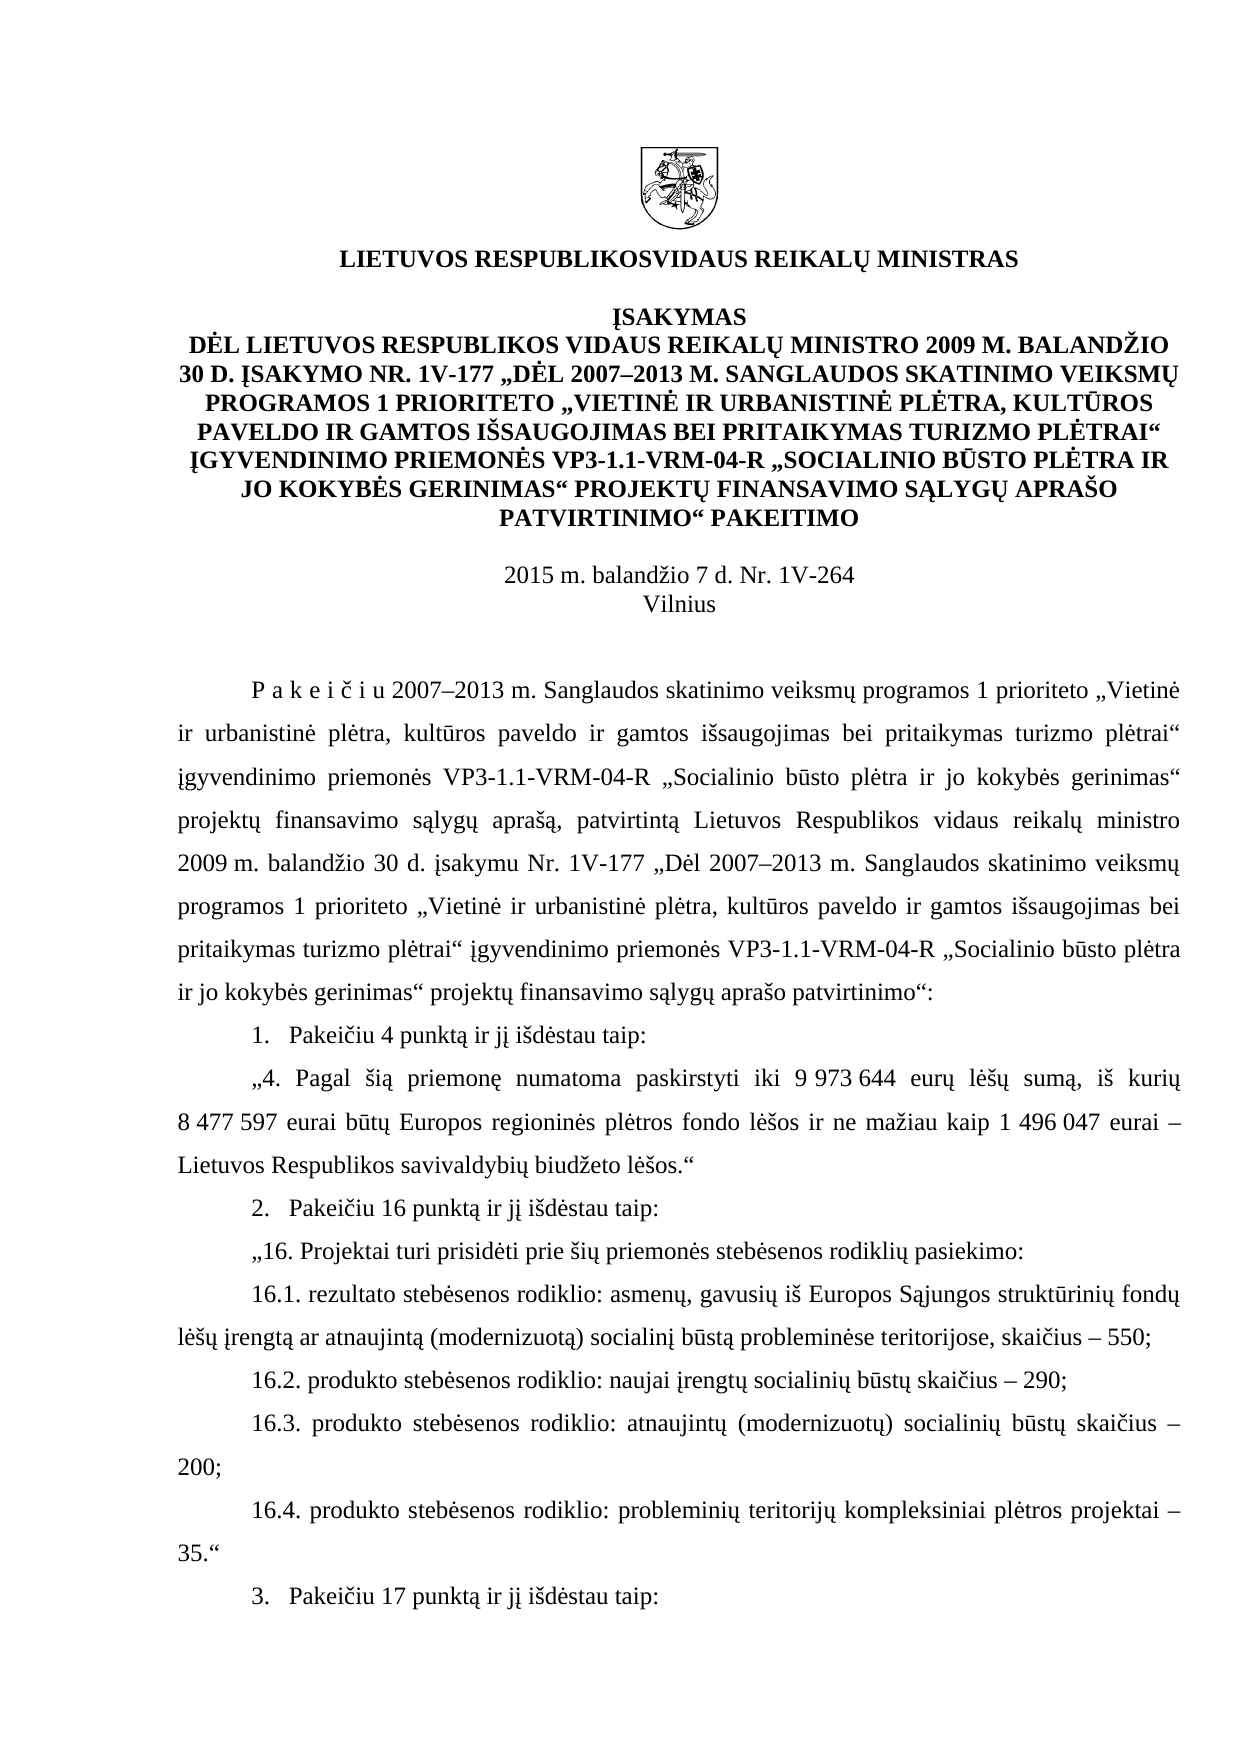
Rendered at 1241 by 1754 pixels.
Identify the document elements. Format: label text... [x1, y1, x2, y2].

text 16.2. produkto stebėsenos rodiklio: naujai įrengtų socialinių būstų skaičius – 290; [177, 1365, 1181, 1394]
text 2. Pakeičiu 16 punktą ir jį išdėstau taip: [251, 1193, 1181, 1222]
text P a k e i č i u 2007–2013 m. Sanglaudos skatinimo veiksmų programos 1 prioriteto „Vietinė ir urbanistinė plėtra, kultūros paveldo ir gamtos išsaugojimas bei pritaikymas turizmo plėtrai“ įgyvendinimo priemonės VP3-1.1-VRM-04-R „Socialinio būsto plėtra ir jo kokybės gerinimas“ projektų finansavimo sąlygų aprašą, patvirtintą Lietuvos Respublikos vidaus reikalų ministro 2009 m. balandžio 30 d. įsakymu Nr. 1V-177 „Dėl 2007–2013 m. Sanglaudos skatinimo veiksmų programos 1 prioriteto „Vietinė ir urbanistinė plėtra, kultūros paveldo ir gamtos išsaugojimas bei pritaikymas turizmo plėtrai“ įgyvendinimo priemonės VP3-1.1-VRM-04-R „Socialinio būsto plėtra ir jo kokybės gerinimas“ projektų finansavimo sąlygų aprašo patvirtinimo“: [177, 675, 1181, 1006]
text „4. Pagal šią priemonę numatoma paskirstyti iki 9 973 644 eurų lėšų sumą, iš kurių 8 477 597 eurai būtų Europos regioninės plėtros fondo lėšos ir ne mažiau kaip 1 496 047 eurai – Lietuvos Respublikos savivaldybių biudžeto lėšos.“ [177, 1063, 1181, 1178]
text Vilnius [177, 589, 1181, 618]
text 1. Pakeičiu 4 punktą ir jį išdėstau taip: [251, 1020, 1181, 1049]
text LIETUVOS RESPUBLIKOSVIDAUS REIKALŲ MINISTRAS [177, 244, 1181, 273]
text 3. Pakeičiu 17 punktą ir jį išdėstau taip: [251, 1581, 1181, 1610]
text ĮSAKYMAS [177, 302, 1181, 330]
text 2015 m. balandžio 7 d. Nr. 1V-264 [177, 560, 1181, 589]
text DĖL LIETUVOS RESPUBLIKOS VIDAUS REIKALŲ MINISTRO 2009 M. BALANDŽIO 30 D. ĮSAKYMO NR. 1V-177 „DĖL 2007–2013 M. SANGLAUDOS SKATINIMO VEIKSMŲ PROGRAMOS 1 PRIORITETO „VIETINĖ IR URBANISTINĖ PLĖTRA, KULTŪROS PAVELDO IR GAMTOS IŠSAUGOJIMAS BEI PRITAIKYMAS TURIZMO PLĖTRAI“ ĮGYVENDINIMO PRIEMONĖS VP3-1.1-VRM-04-R „SOCIALINIO BŪSTO PLĖTRA IR JO KOKYBĖS GERINIMAS“ PROJEKTŲ FINANSAVIMO SĄLYGŲ APRAŠO PATVIRTINIMO“ PAKEITIMO [177, 330, 1181, 532]
text „16. Projektai turi prisidėti prie šių priemonės stebėsenos rodiklių pasiekimo: [177, 1236, 1181, 1265]
text 16.3. produkto stebėsenos rodiklio: atnaujintų (modernizuotų) socialinių būstų skaičius – 200; [177, 1408, 1181, 1480]
text 16.4. produkto stebėsenos rodiklio: probleminių teritorijų kompleksiniai plėtros projektai – 35.“ [177, 1495, 1181, 1567]
text 16.1. rezultato stebėsenos rodiklio: asmenų, gavusių iš Europos Sąjungos struktūrinių fondų lėšų įrengtą ar atnaujintą (modernizuotą) socialinį būstą probleminėse teritorijose, skaičius – 550; [177, 1279, 1181, 1351]
